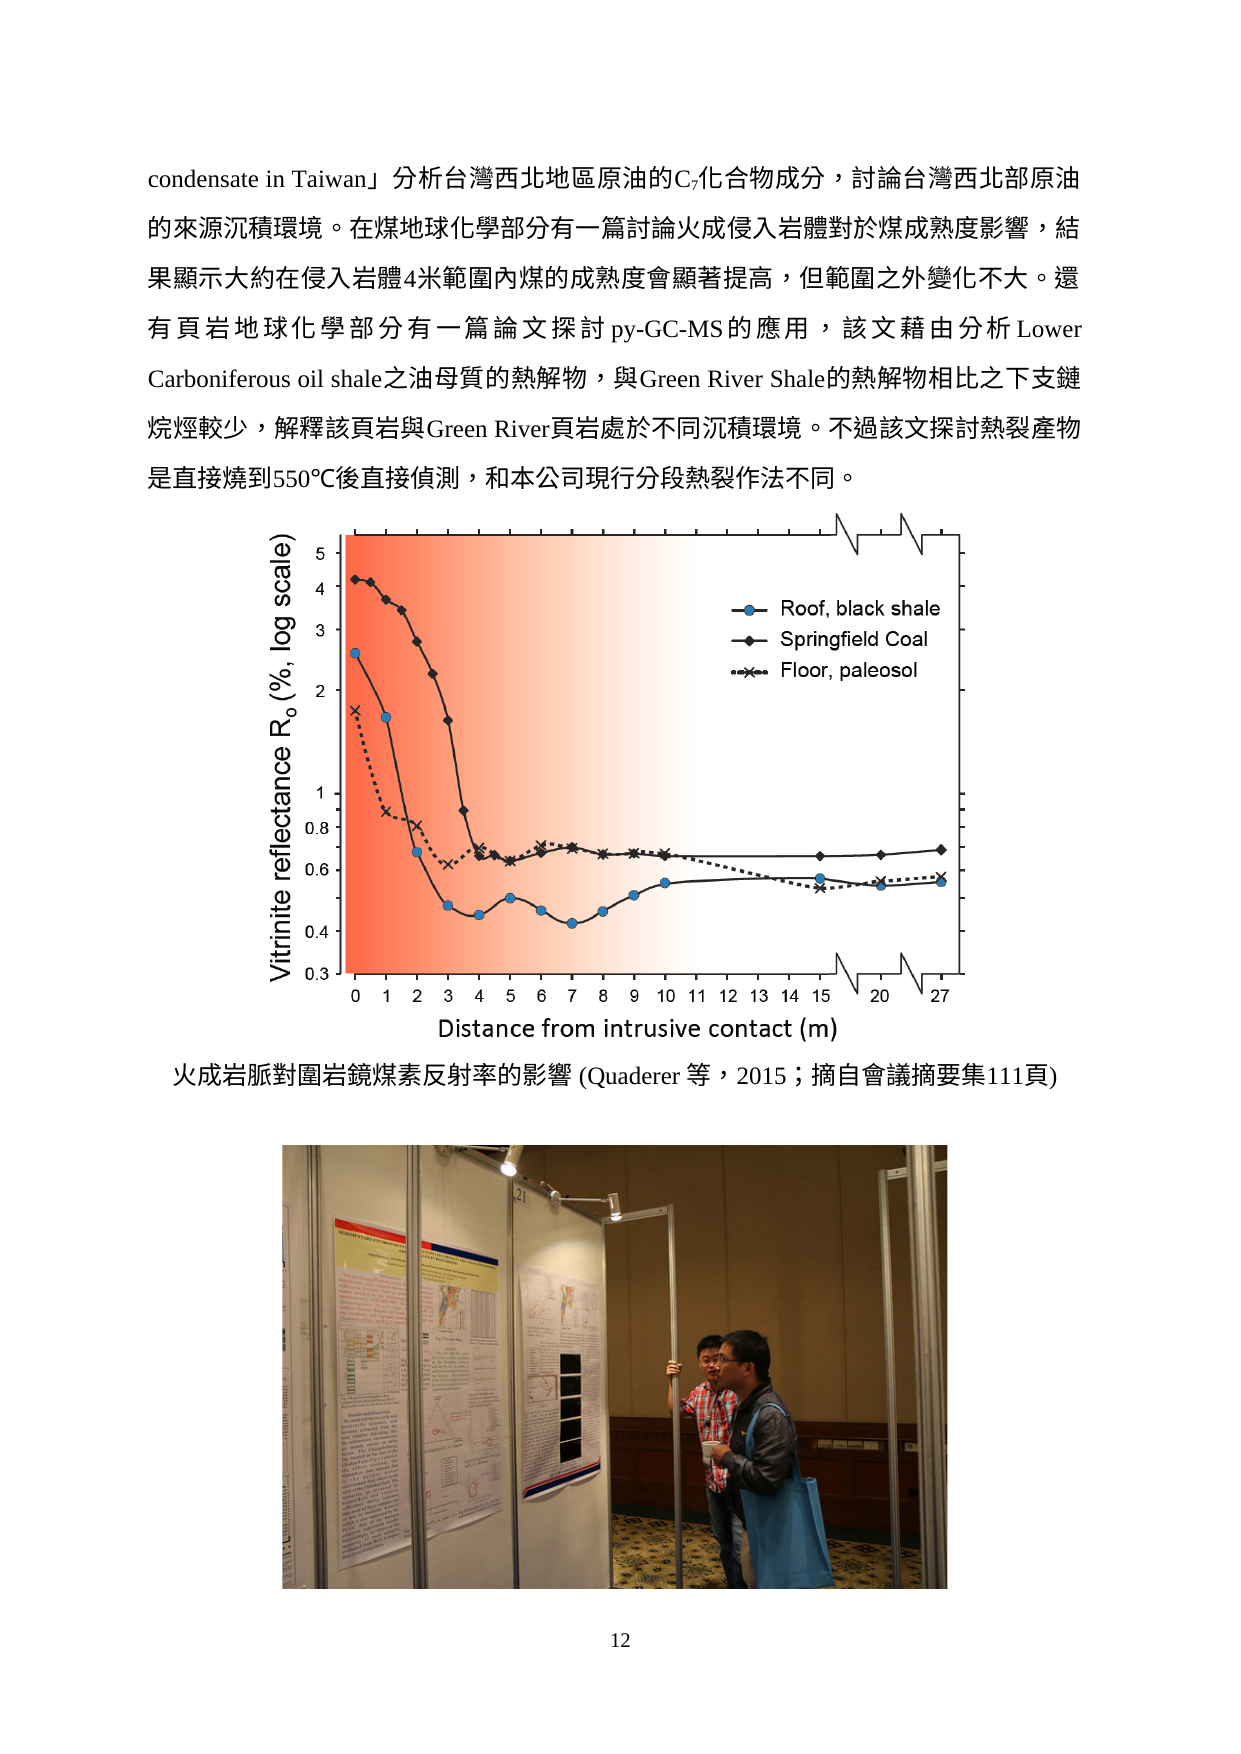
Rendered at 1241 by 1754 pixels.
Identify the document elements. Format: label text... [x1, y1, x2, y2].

text 火成岩脈對圍岩鏡煤素反射率的影響 (Quaderer 等，2015；摘自會議摘要集111頁) [148, 1056, 1082, 1092]
picture [282, 1145, 948, 1589]
text condensate in Taiwan」分析台灣西北地區原油的C7化合物成分，討論台灣西北部原油的來源沉積環境。在煤地球化學部分有一篇討論火成侵入岩體對於煤成熟度影響，結果顯示大約在侵入岩體4米範圍內煤的成熟度會顯著提高，但範圍之外變化不大。還有頁岩地球化學部分有一篇論文探討py-GC-MS的應用，該文藉由分析Lower Carboniferous oil shale之油母質的熱解物，與Green River Shale的熱解物相比之下支鏈烷烴較少，解釋該頁岩與Green River頁岩處於不同沉積環境。不過該文探討熱裂產物是直接燒到550℃後直接偵測，和本公司現行分段熱裂作法不同。 [148, 148, 1082, 498]
